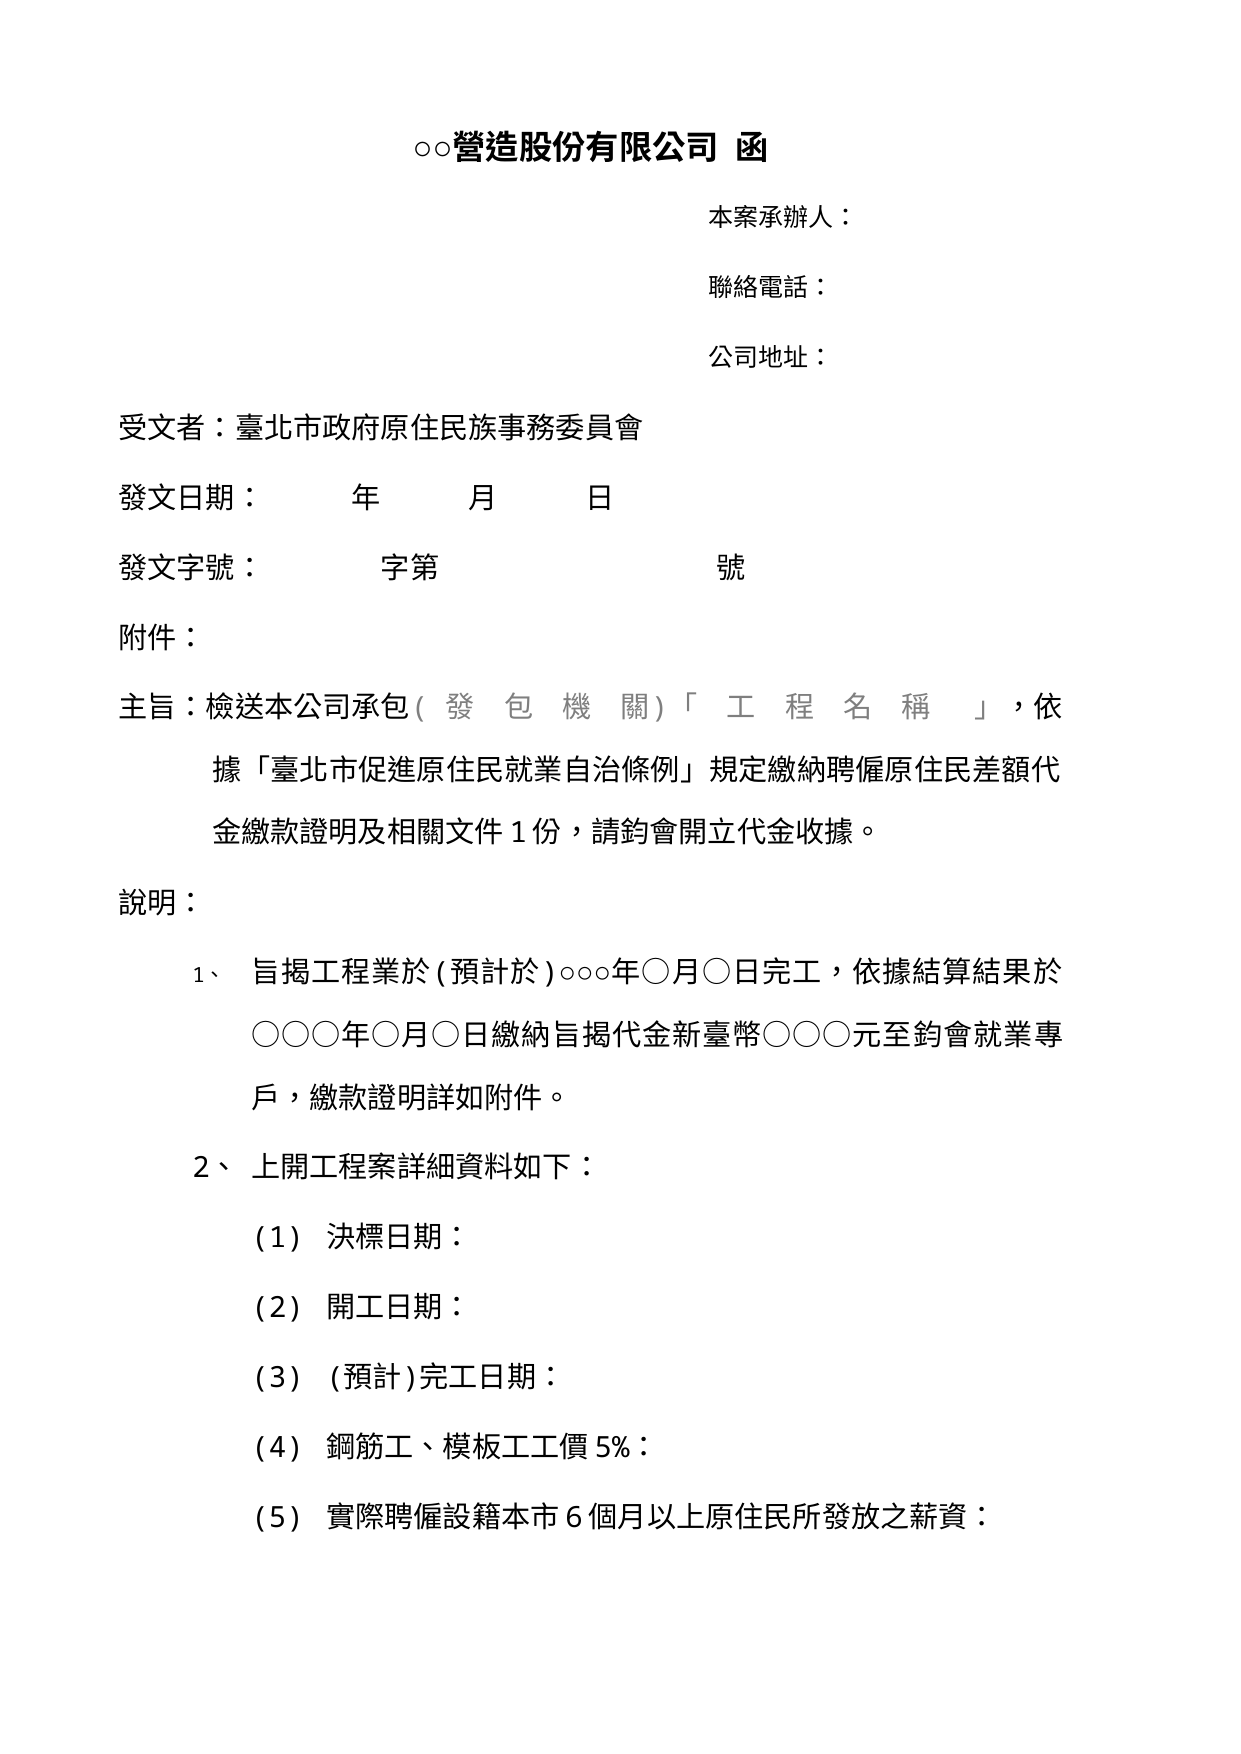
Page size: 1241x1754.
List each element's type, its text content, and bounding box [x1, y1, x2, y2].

list 鋼筋工、模板工工價5%： [251, 1404, 1063, 1466]
text 發文日期： 年 月 日 [118, 454, 1063, 516]
text 主旨：檢送本公司承包( 發 包 機 關)「 工 程 名 稱 」，依據「臺北市促進原住民就業自治條例」規定繳納聘僱原住民差額代金繳款證明及相關文件1份，請鈞會開立代金收據。 [118, 664, 1063, 851]
text 說明： [118, 859, 1063, 921]
text ○○營造股份有限公司 函 [118, 104, 1063, 166]
list 實際聘僱設籍本市6個月以上原住民所發放之薪資： [251, 1474, 1063, 1536]
text 本案承辦人： [709, 174, 888, 236]
list 旨揭工程業於(預計於)○○○年○月○日完工，依據結算結果於○○○年○月○日繳納旨揭代金新臺幣○○○元至鈞會就業專戶，繳款證明詳如附件。 [192, 929, 1063, 1116]
text 附件： [118, 594, 1063, 656]
list 決標日期： [251, 1194, 1063, 1256]
text 聯絡電話： [709, 244, 888, 306]
text 公司地址： [709, 314, 888, 376]
list (預計)完工日期： [251, 1334, 1063, 1396]
text 受文者：臺北市政府原住民族事務委員會 [118, 384, 1063, 446]
list 上開工程案詳細資料如下： [192, 1124, 1063, 1186]
text 發文字號： 字第 號 [118, 524, 1063, 586]
list 開工日期： [251, 1264, 1063, 1326]
